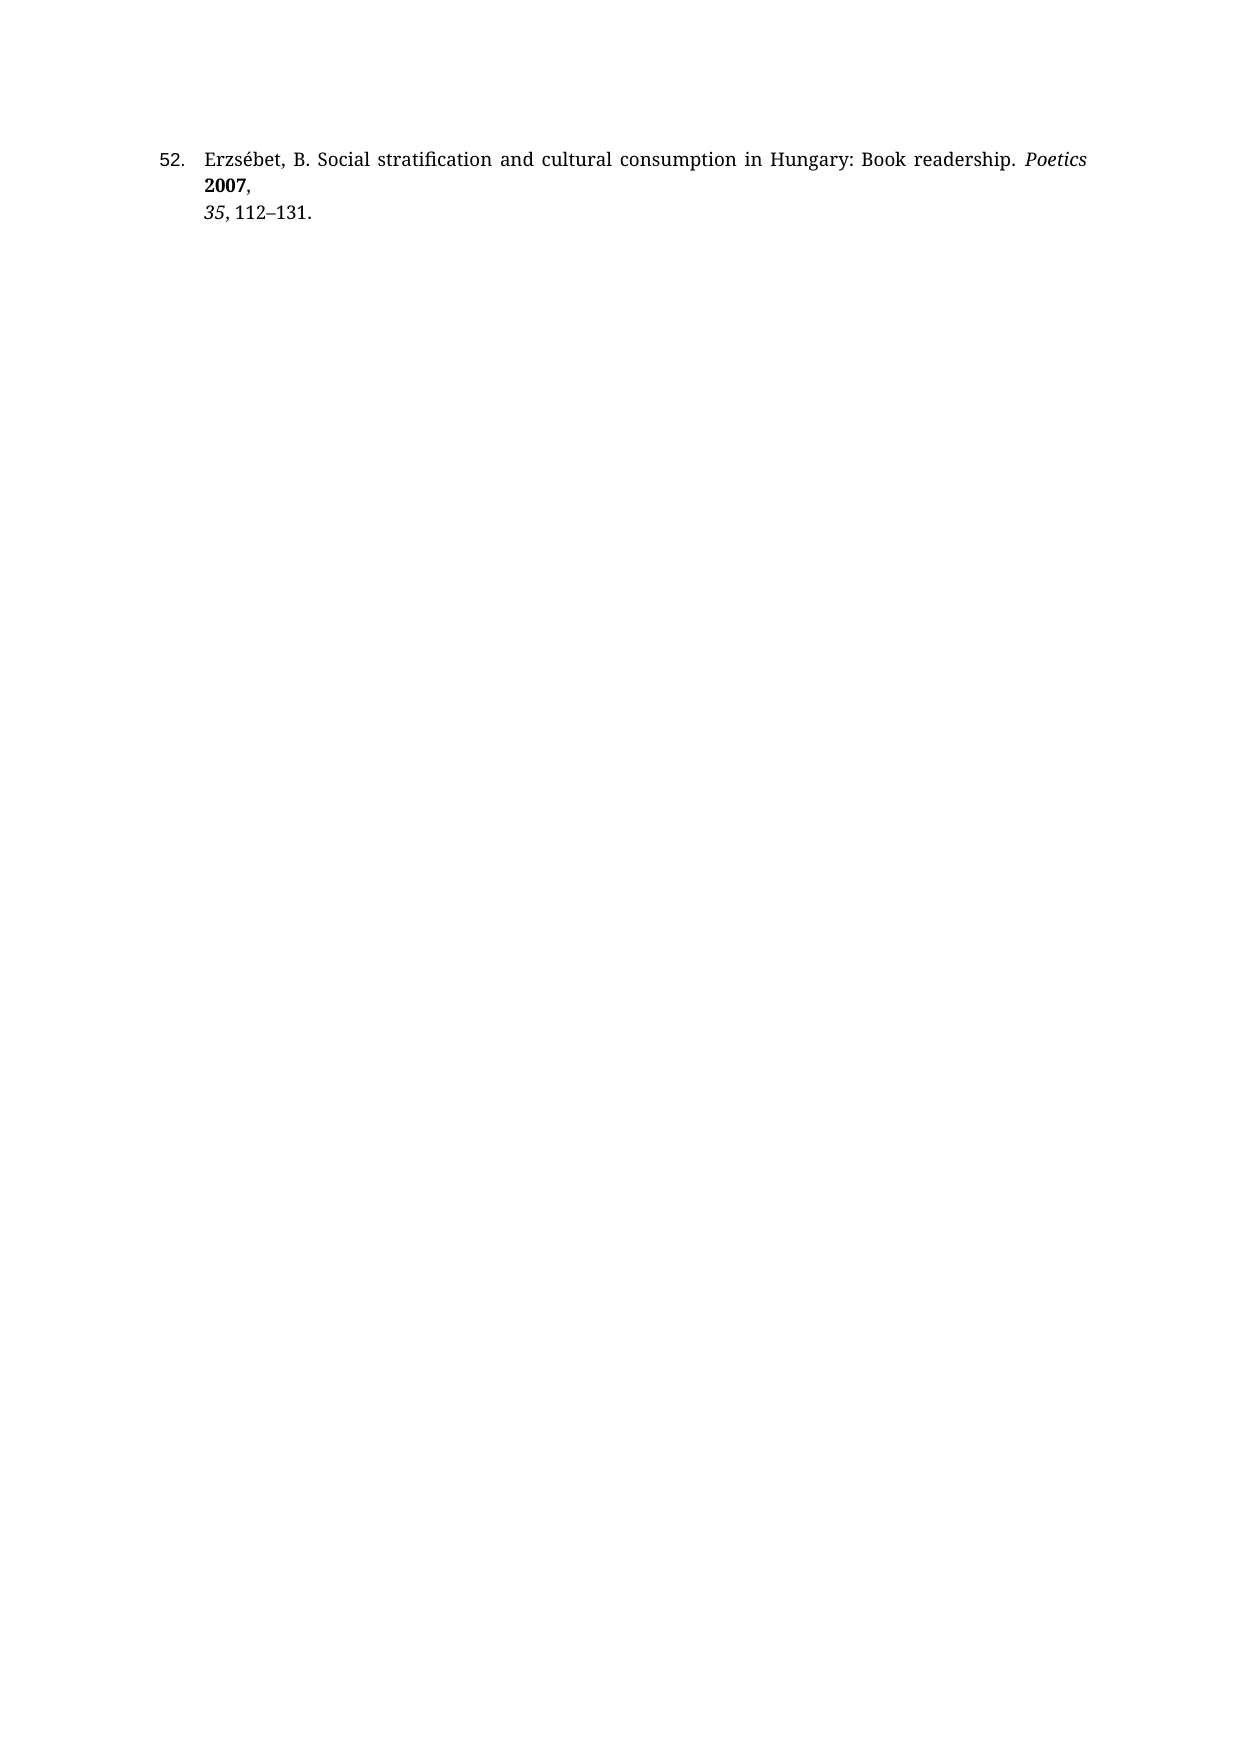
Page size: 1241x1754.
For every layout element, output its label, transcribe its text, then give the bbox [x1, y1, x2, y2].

text 35, 112–131. [204, 199, 1096, 225]
list Erzsébet, B. Social stratification and cultural consumption in Hungary: Book readership. Poetics 2007, [159, 147, 1096, 198]
